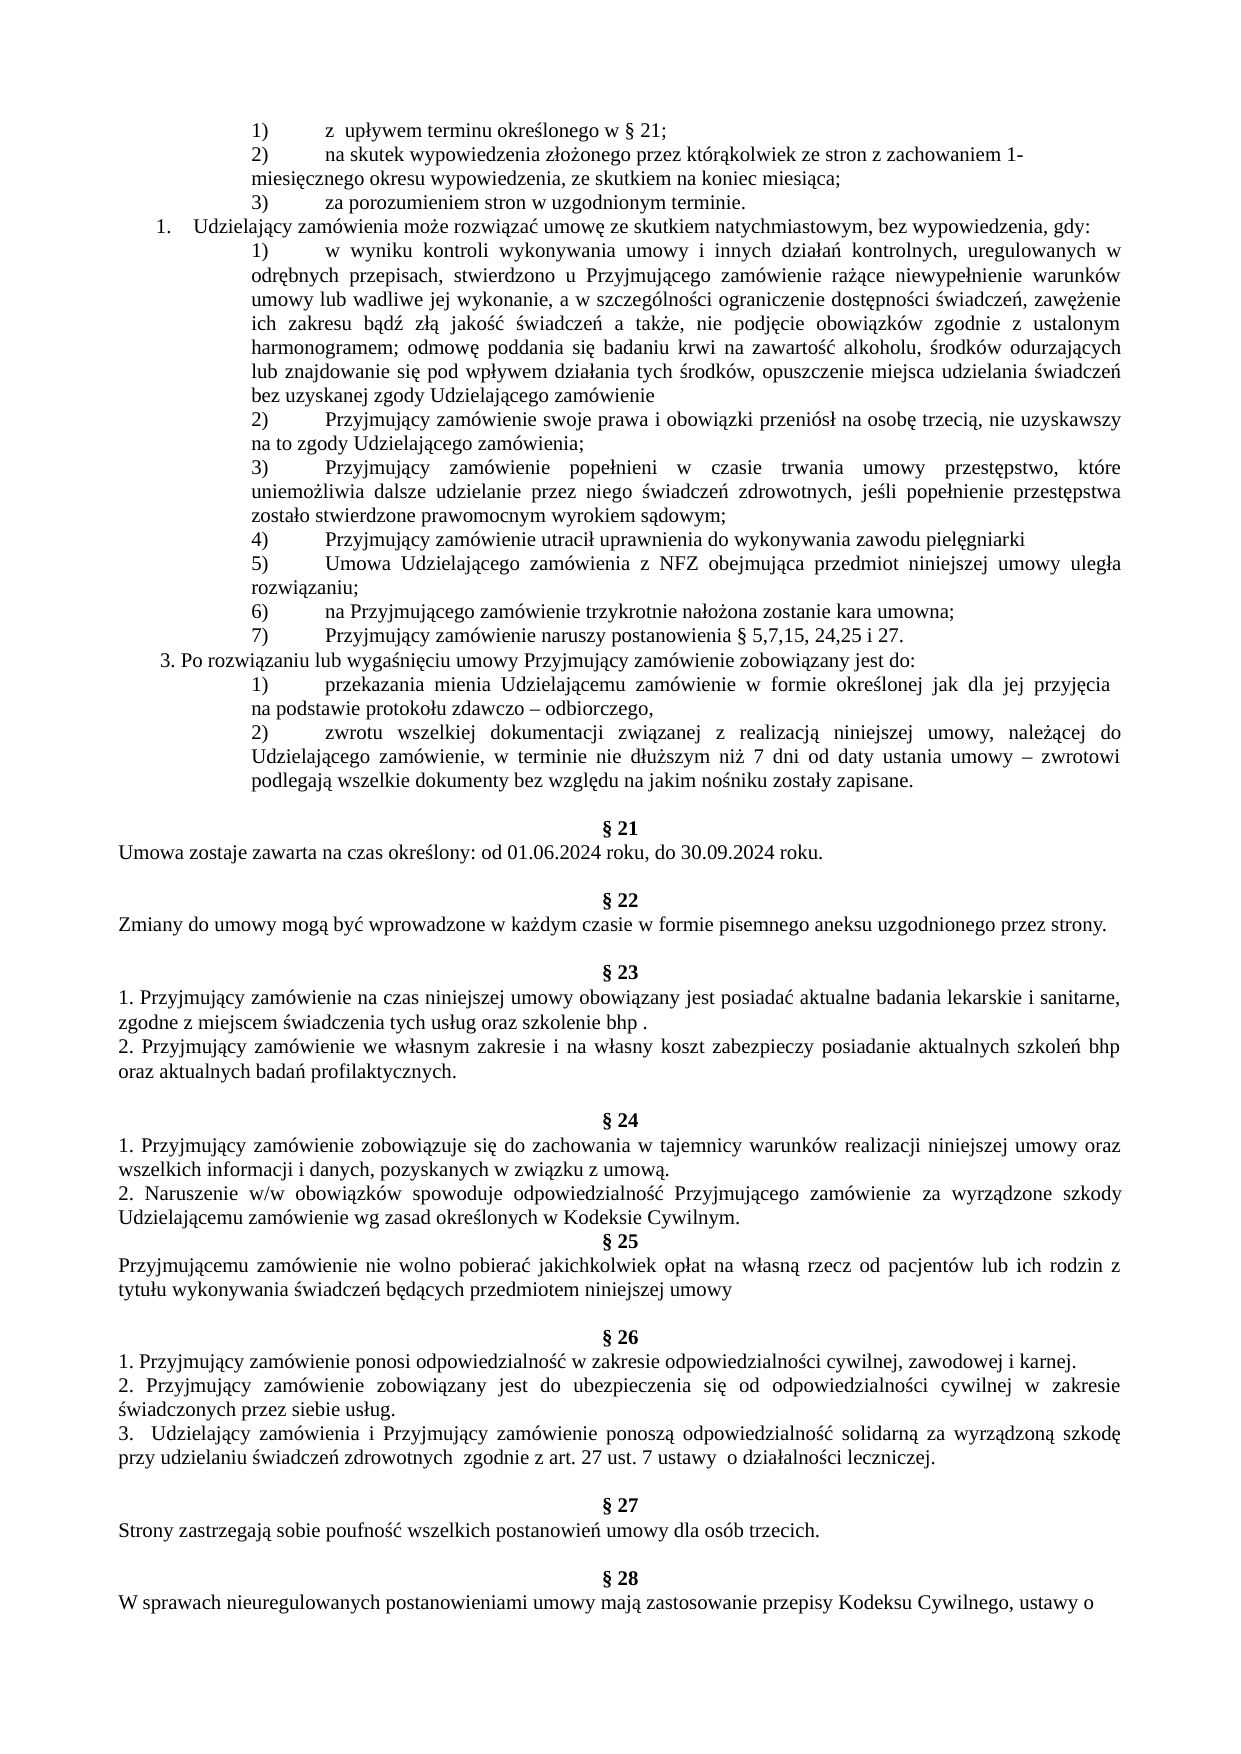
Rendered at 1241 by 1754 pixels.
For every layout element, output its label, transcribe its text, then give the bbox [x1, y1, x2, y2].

text 3. Udzielający zamówienia i Przyjmujący zamówienie ponoszą odpowiedzialność solidarną za wyrządzoną szkodę przy udzielaniu świadczeń zdrowotnych zgodnie z art. 27 ust. 7 ustawy o działalności leczniczej. [118, 1421, 1122, 1469]
text 2. Przyjmujący zamówienie we własnym zakresie i na własny koszt zabezpieczy posiadanie aktualnych szkoleń bhp oraz aktualnych badań profilaktycznych. [118, 1034, 1122, 1083]
text § 28 [118, 1566, 1122, 1590]
text § 27 [118, 1493, 1122, 1517]
text § 21 [118, 816, 1122, 840]
text § 24 [118, 1108, 1122, 1132]
text § 23 [118, 960, 1122, 984]
list Przyjmujący zamówienie naruszy postanowienia § 5,7,15, 24,25 i 27. [251, 623, 1122, 647]
text § 26 [118, 1325, 1122, 1349]
text § 22 [118, 888, 1122, 912]
text 2. Przyjmujący zamówienie zobowiązany jest do ubezpieczenia się od odpowiedzialności cywilnej w zakresie świadczonych przez siebie usług. [118, 1373, 1122, 1421]
text Zmiany do umowy mogą być wprowadzone w każdym czasie w formie pisemnego aneksu uzgodnionego przez strony. [118, 912, 1122, 936]
text Strony zastrzegają sobie poufność wszelkich postanowień umowy dla osób trzecich. [118, 1517, 1122, 1542]
list za porozumieniem stron w uzgodnionym terminie. [251, 190, 1122, 214]
list na skutek wypowiedzenia złożonego przez którąkolwiek ze stron z zachowaniem 1-miesięcznego okresu wypowiedzenia, ze skutkiem na koniec miesiąca; [251, 142, 1122, 190]
text Przyjmującemu zamówienie nie wolno pobierać jakichkolwiek opłat na własną rzecz od pacjentów lub ich rodzin z tytułu wykonywania świadczeń będących przedmiotem niniejszej umowy [118, 1253, 1122, 1301]
list Przyjmujący zamówienie popełnieni w czasie trwania umowy przestępstwo, które uniemożliwia dalsze udzielanie przez niego świadczeń zdrowotnych, jeśli popełnienie przestępstwa zostało stwierdzone prawomocnym wyrokiem sądowym; [251, 455, 1122, 527]
text 1. Przyjmujący zamówienie ponosi odpowiedzialność w zakresie odpowiedzialności cywilnej, zawodowej i karnej. [118, 1349, 1122, 1373]
list na Przyjmującego zamówienie trzykrotnie nałożona zostanie kara umowna; [251, 599, 1122, 623]
text 1. Przyjmujący zamówienie zobowiązuje się do zachowania w tajemnicy warunków realizacji niniejszej umowy oraz wszelkich informacji i danych, pozyskanych w związku z umową. [118, 1132, 1122, 1181]
list w wyniku kontroli wykonywania umowy i innych działań kontrolnych, uregulowanych w odrębnych przepisach, stwierdzono u Przyjmującego zamówienie rażące niewypełnienie warunków umowy lub wadliwe jej wykonanie, a w szczególności ograniczenie dostępności świadczeń, zawężenie ich zakresu bądź złą jakość świadczeń a także, nie podjęcie obowiązków zgodnie z ustalonym harmonogramem; odmowę poddania się badaniu krwi na zawartość alkoholu, środków odurzających lub znajdowanie się pod wpływem działania tych środków, opuszczenie miejsca udzielania świadczeń bez uzyskanej zgody Udzielającego zamówienie [251, 238, 1122, 407]
text 1. Przyjmujący zamówienie na czas niniejszej umowy obowiązany jest posiadać aktualne badania lekarskie i sanitarne, zgodne z miejscem świadczenia tych usług oraz szkolenie bhp . [118, 985, 1122, 1034]
list Umowa Udzielającego zamówienia z NFZ obejmująca przedmiot niniejszej umowy uległa rozwiązaniu; [251, 551, 1122, 599]
list 3. Po rozwiązaniu lub wygaśnięciu umowy Przyjmujący zamówienie zobowiązany jest do: [118, 647, 1122, 672]
list zwrotu wszelkiej dokumentacji związanej z realizacją niniejszej umowy, należącej do Udzielającego zamówienie, w terminie nie dłuższym niż 7 dni od daty ustania umowy – zwrotowi podlegają wszelkie dokumenty bez względu na jakim nośniku zostały zapisane. [251, 720, 1122, 792]
text W sprawach nieuregulowanych postanowieniami umowy mają zastosowanie przepisy Kodeksu Cywilnego, ustawy o [118, 1590, 1122, 1614]
list Udzielający zamówienia może rozwiązać umowę ze skutkiem natychmiastowym, bez wypowiedzenia, gdy: [156, 214, 1122, 238]
text § 25 [118, 1229, 1122, 1253]
list Przyjmujący zamówienie utracił uprawnienia do wykonywania zawodu pielęgniarki [251, 527, 1122, 551]
text Umowa zostaje zawarta na czas określony: od 01.06.2024 roku, do 30.09.2024 roku. [118, 840, 1122, 864]
list przekazania mienia Udzielającemu zamówienie w formie określonej jak dla jej przyjęcia na podstawie protokołu zdawczo – odbiorczego, [251, 672, 1122, 720]
list Przyjmujący zamówienie swoje prawa i obowiązki przeniósł na osobę trzecią, nie uzyskawszy na to zgody Udzielającego zamówienia; [251, 407, 1122, 455]
text 2. Naruszenie w/w obowiązków spowoduje odpowiedzialność Przyjmującego zamówienie za wyrządzone szkody Udzielającemu zamówienie wg zasad określonych w Kodeksie Cywilnym. [118, 1181, 1122, 1229]
list z upływem terminu określonego w § 21; [251, 118, 1122, 142]
